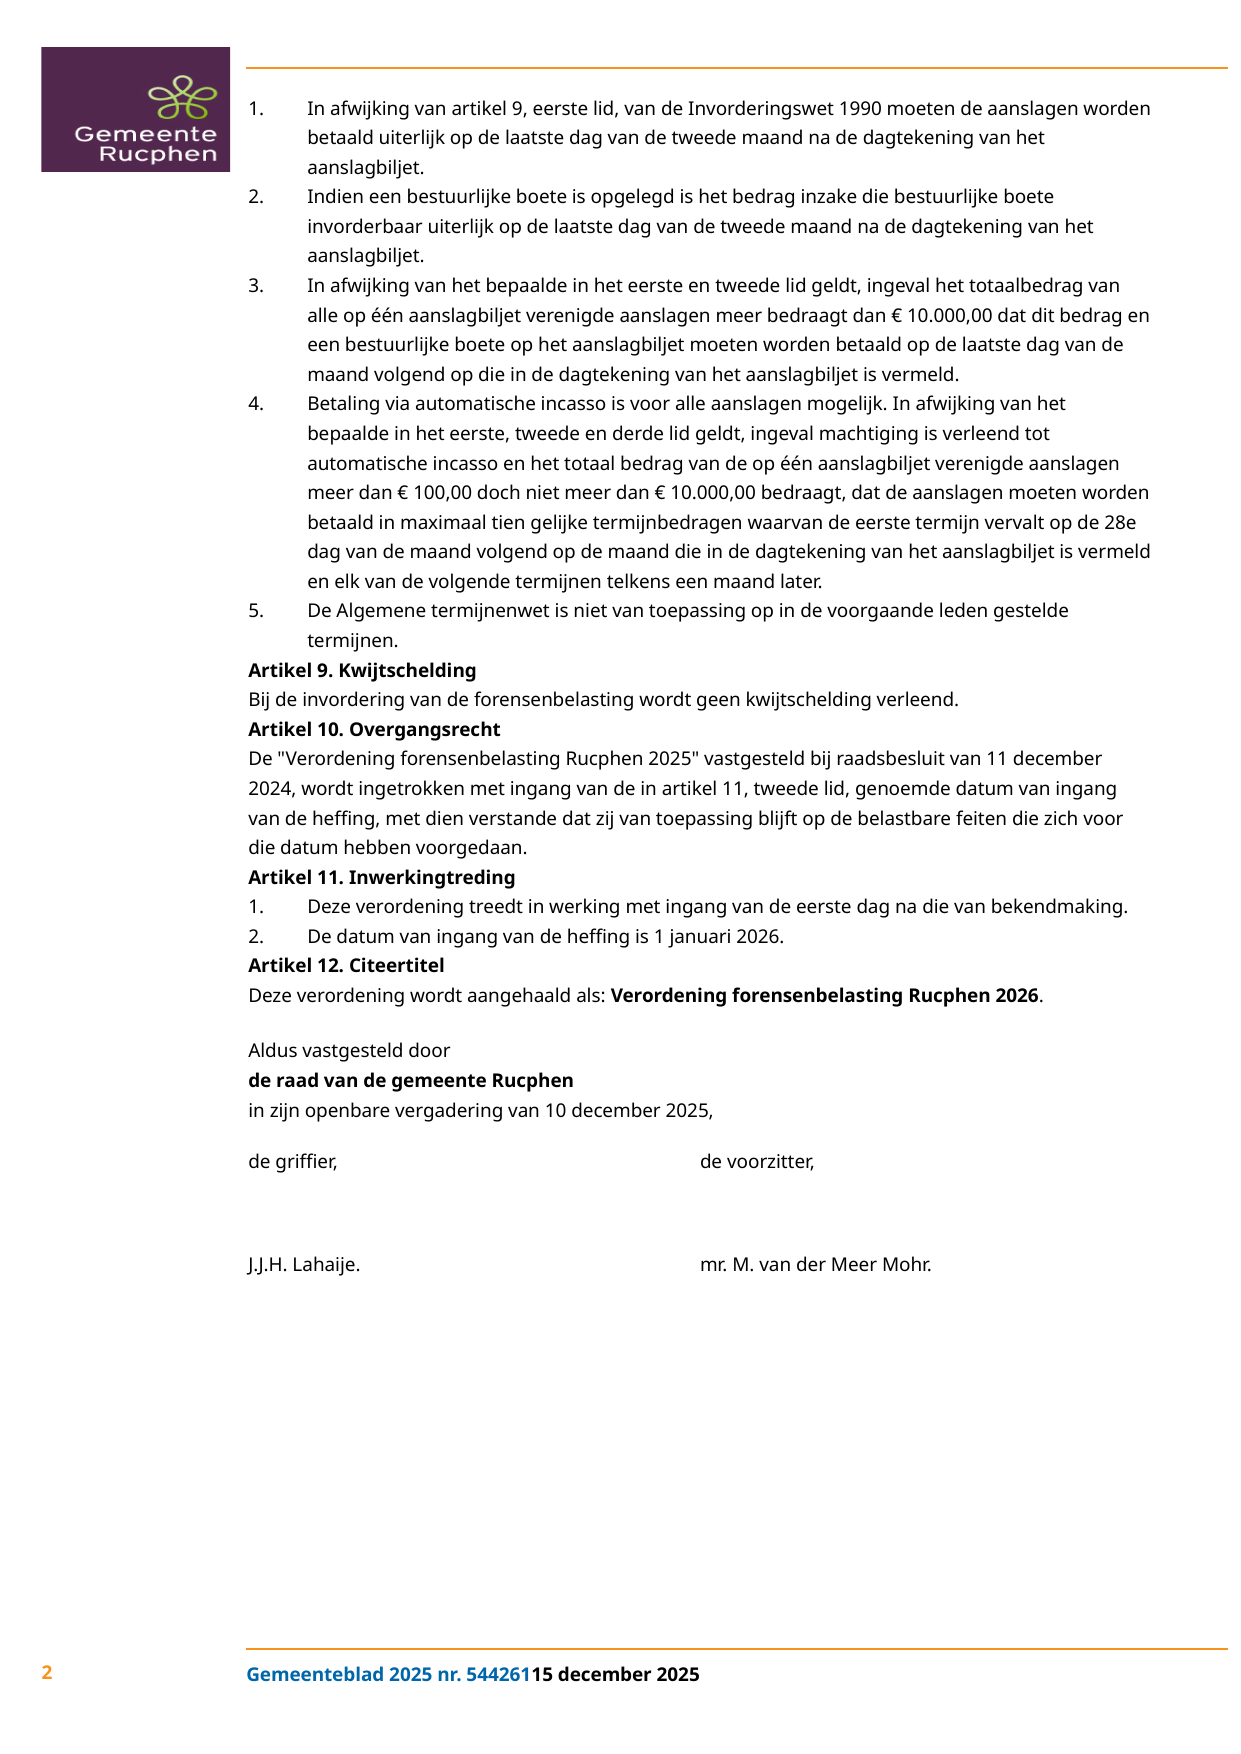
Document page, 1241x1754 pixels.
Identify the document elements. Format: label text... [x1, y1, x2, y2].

text Artikel 10. Overgangsrecht [248, 716, 1152, 742]
table_cell de voorzitter, [700, 1148, 1152, 1174]
table_cell [248, 1226, 1152, 1251]
list De datum van ingang van de heffing is 1 januari 2026. [248, 923, 1152, 949]
text De "Verordening forensenbelasting Rucphen 2025" vastgesteld bij raadsbesluit van 11 december 2024, wordt ingetrokken met ingang van de in artikel 11, tweede lid, genoemde datum van ingang van de heffing, met dien verstande dat zij van toepassing blijft op de belastbare feiten die zich voor die datum hebben voorgedaan. [248, 746, 1152, 860]
text Deze verordening wordt aangehaald als: Verordening forensenbelasting Rucphen 2026. [248, 982, 1152, 1008]
text Artikel 12. Citeertitel [248, 953, 1152, 978]
table_cell J.J.H. Lahaije. [248, 1251, 700, 1277]
table_cell [248, 1174, 1152, 1200]
list In afwijking van artikel 9, eerste lid, van de Invorderingswet 1990 moeten de aanslagen worden betaald uiterlijk op de laatste dag van de tweede maand na de dagtekening van het aanslagbiljet. [248, 95, 1152, 180]
table_header Aldus vastgesteld door de raad van de gemeente Rucphen in zijn openbare vergadering van 10 december 2025, [248, 1038, 1152, 1123]
picture [41, 47, 231, 172]
list Betaling via automatische incasso is voor alle aanslagen mogelijk. In afwijking van het bepaalde in het eerste, tweede en derde lid geldt, ingeval machtiging is verleend tot automatische incasso en het totaal bedrag van de op één aanslagbiljet verenigde aanslagen meer dan € 100,00 doch niet meer dan € 10.000,00 bedraagt, dat de aanslagen moeten worden betaald in maximaal tien gelijke termijnbedragen waarvan de eerste termijn vervalt op de 28e dag van de maand volgend op de maand die in de dagtekening van het aanslagbiljet is vermeld en elk van de volgende termijnen telkens een maand later. [248, 391, 1152, 594]
text Artikel 9. Kwijtschelding [248, 657, 1152, 683]
table_cell [248, 1200, 1152, 1226]
text Bij de invordering van de forensenbelasting wordt geen kwijtschelding verleend. [248, 686, 1152, 712]
list Deze verordening treedt in werking met ingang van de eerste dag na die van bekendmaking. [248, 893, 1152, 919]
list De Algemene termijnenwet is niet van toepassing op in de voorgaande leden gestelde termijnen. [248, 598, 1152, 653]
text Artikel 11. Inwerkingtreding [248, 864, 1152, 890]
table_cell de griffier, [248, 1148, 700, 1174]
table_cell [248, 1123, 1152, 1148]
list Indien een bestuurlijke boete is opgelegd is het bedrag inzake die bestuurlijke boete invorderbaar uiterlijk op de laatste dag van de tweede maand na de dagtekening van het aanslagbiljet. [248, 183, 1152, 268]
list In afwijking van het bepaalde in het eerste en tweede lid geldt, ingeval het totaalbedrag van alle op één aanslagbiljet verenigde aanslagen meer bedraagt dan € 10.000,00 dat dit bedrag en een bestuurlijke boete op het aanslagbiljet moeten worden betaald op de laatste dag van de maand volgend op die in de dagtekening van het aanslagbiljet is vermeld. [248, 272, 1152, 387]
table_cell mr. M. van der Meer Mohr. [700, 1251, 1152, 1277]
